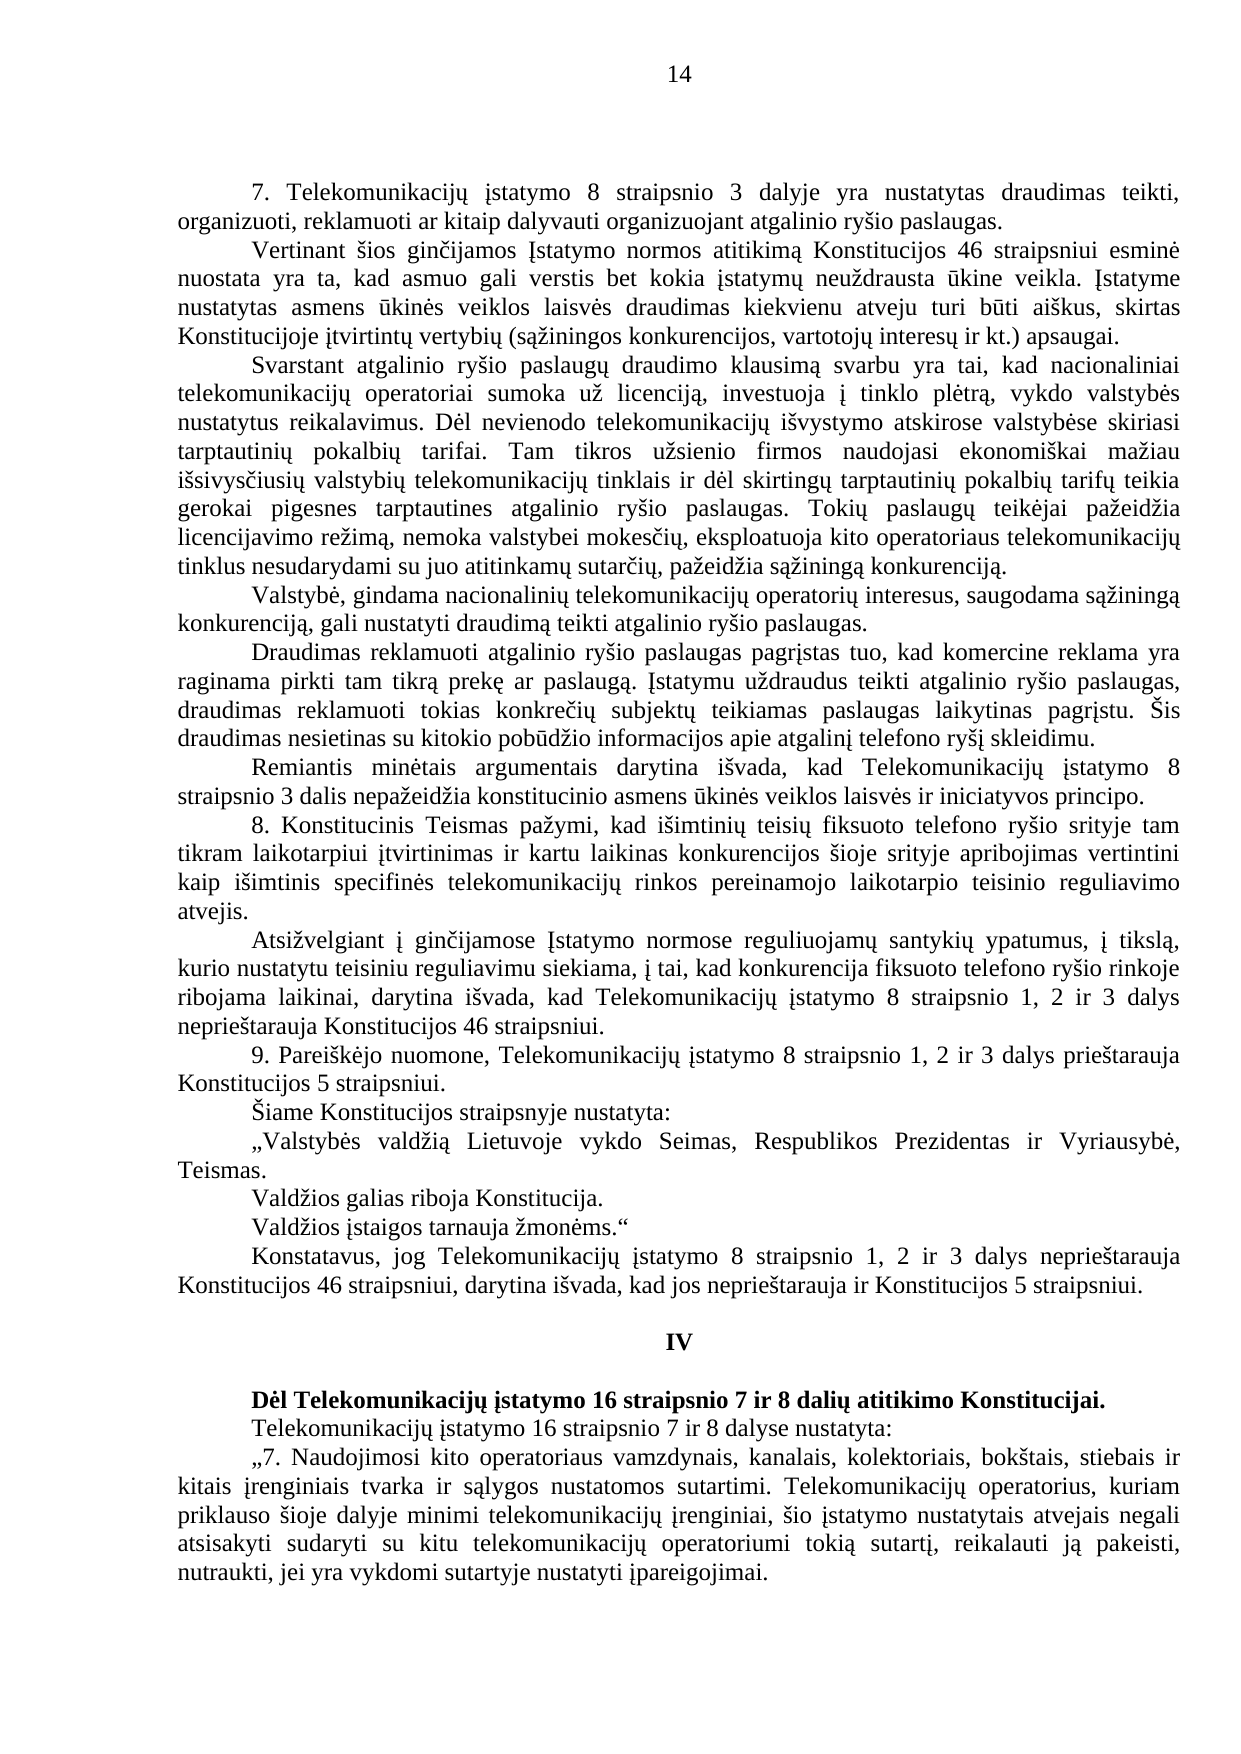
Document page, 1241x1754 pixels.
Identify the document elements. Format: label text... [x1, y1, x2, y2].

text Remiantis minėtais argumentais darytina išvada, kad Telekomunikacijų įstatymo 8 straipsnio 3 dalis nepažeidžia konstitucinio asmens ūkinės veiklos laisvės ir iniciatyvos principo. [177, 752, 1181, 810]
text Valdžios įstaigos tarnauja žmonėms.“ [177, 1212, 1181, 1241]
text 7. Telekomunikacijų įstatymo 8 straipsnio 3 dalyje yra nustatytas draudimas teikti, organizuoti, reklamuoti ar kitaip dalyvauti organizuojant atgalinio ryšio paslaugas. [177, 177, 1181, 235]
text Telekomunikacijų įstatymo 16 straipsnio 7 ir 8 dalyse nustatyta: [177, 1413, 1181, 1442]
text 8. Konstitucinis Teismas pažymi, kad išimtinių teisių fiksuoto telefono ryšio srityje tam tikram laikotarpiui įtvirtinimas ir kartu laikinas konkurencijos šioje srityje apribojimas vertintini kaip išimtinis specifinės telekomunikacijų rinkos pereinamojo laikotarpio teisinio reguliavimo atvejis. [177, 810, 1181, 925]
text Konstatavus, jog Telekomunikacijų įstatymo 8 straipsnio 1, 2 ir 3 dalys neprieštarauja Konstitucijos 46 straipsniui, darytina išvada, kad jos neprieštarauja ir Konstitucijos 5 straipsniui. [177, 1241, 1181, 1298]
text „Valstybės valdžią Lietuvoje vykdo Seimas, Respublikos Prezidentas ir Vyriausybė, Teismas. [177, 1126, 1181, 1183]
text Šiame Konstitucijos straipsnyje nustatyta: [177, 1097, 1181, 1126]
text 9. Pareiškėjo nuomone, Telekomunikacijų įstatymo 8 straipsnio 1, 2 ir 3 dalys prieštarauja Konstitucijos 5 straipsniui. [177, 1040, 1181, 1097]
text Valstybė, gindama nacionalinių telekomunikacijų operatorių interesus, saugodama sąžiningą konkurenciją, gali nustatyti draudimą teikti atgalinio ryšio paslaugas. [177, 580, 1181, 637]
text IV [177, 1327, 1181, 1356]
text Vertinant šios ginčijamos Įstatymo normos atitikimą Konstitucijos 46 straipsniui esminė nuostata yra ta, kad asmuo gali verstis bet kokia įstatymų neuždrausta ūkine veikla. Įstatyme nustatytas asmens ūkinės veiklos laisvės draudimas kiekvienu atveju turi būti aiškus, skirtas Konstitucijoje įtvirtintų vertybių (sąžiningos konkurencijos, vartotojų interesų ir kt.) apsaugai. [177, 235, 1181, 350]
text „7. Naudojimosi kito operatoriaus vamzdynais, kanalais, kolektoriais, bokštais, stiebais ir kitais įrenginiais tvarka ir sąlygos nustatomos sutartimi. Telekomunikacijų operatorius, kuriam priklauso šioje dalyje minimi telekomunikacijų įrenginiai, šio įstatymo nustatytais atvejais negali atsisakyti sudaryti su kitu telekomunikacijų operatoriumi tokią sutartį, reikalauti ją pakeisti, nutraukti, jei yra vykdomi sutartyje nustatyti įpareigojimai. [177, 1442, 1181, 1586]
text Draudimas reklamuoti atgalinio ryšio paslaugas pagrįstas tuo, kad komercine reklama yra raginama pirkti tam tikrą prekę ar paslaugą. Įstatymu uždraudus teikti atgalinio ryšio paslaugas, draudimas reklamuoti tokias konkrečių subjektų teikiamas paslaugas laikytinas pagrįstu. Šis draudimas nesietinas su kitokio pobūdžio informacijos apie atgalinį telefono ryšį skleidimu. [177, 637, 1181, 752]
text Dėl Telekomunikacijų įstatymo 16 straipsnio 7 ir 8 dalių atitikimo Konstitucijai. [177, 1385, 1181, 1413]
text Atsižvelgiant į ginčijamose Įstatymo normose reguliuojamų santykių ypatumus, į tikslą, kurio nustatytu teisiniu reguliavimu siekiama, į tai, kad konkurencija fiksuoto telefono ryšio rinkoje ribojama laikinai, darytina išvada, kad Telekomunikacijų įstatymo 8 straipsnio 1, 2 ir 3 dalys neprieštarauja Konstitucijos 46 straipsniui. [177, 925, 1181, 1040]
text Svarstant atgalinio ryšio paslaugų draudimo klausimą svarbu yra tai, kad nacionaliniai telekomunikacijų operatoriai sumoka už licenciją, investuoja į tinklo plėtrą, vykdo valstybės nustatytus reikalavimus. Dėl nevienodo telekomunikacijų išvystymo atskirose valstybėse skiriasi tarptautinių pokalbių tarifai. Tam tikros užsienio firmos naudojasi ekonomiškai mažiau išsivysčiusių valstybių telekomunikacijų tinklais ir dėl skirtingų tarptautinių pokalbių tarifų teikia gerokai pigesnes tarptautines atgalinio ryšio paslaugas. Tokių paslaugų teikėjai pažeidžia licencijavimo režimą, nemoka valstybei mokesčių, eksploatuoja kito operatoriaus telekomunikacijų tinklus nesudarydami su juo atitinkamų sutarčių, pažeidžia sąžiningą konkurenciją. [177, 350, 1181, 580]
text Valdžios galias riboja Konstitucija. [177, 1183, 1181, 1212]
